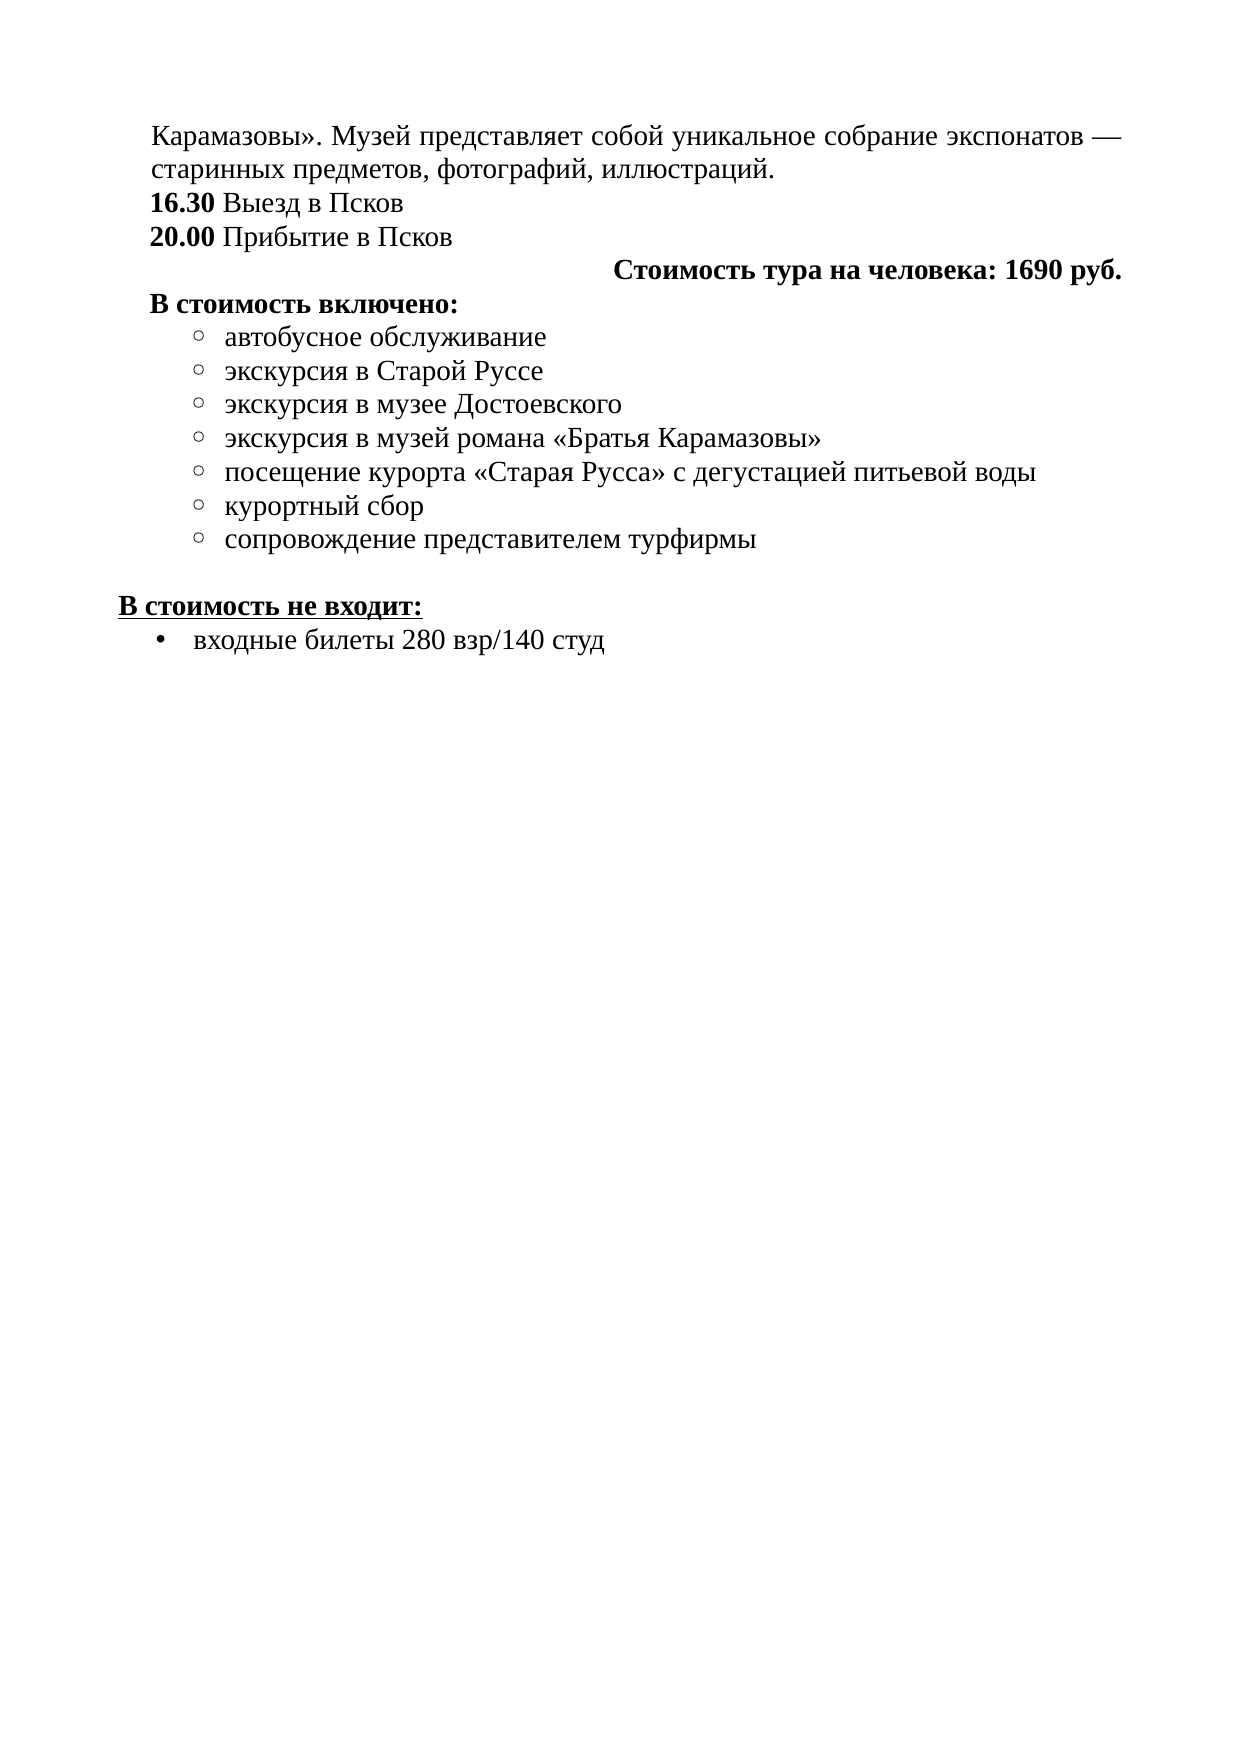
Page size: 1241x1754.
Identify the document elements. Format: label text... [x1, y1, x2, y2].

text 16.30 Выезд в Псков [149, 185, 1122, 219]
list автобусное обслуживание [187, 319, 1122, 353]
text Стоимость тура на человека: 1690 руб. [149, 252, 1122, 286]
list посещение курорта «Старая Русса» с дегустацией питьевой воды [187, 454, 1122, 488]
list экскурсия в музее Достоевского [187, 387, 1122, 420]
list курортный сбор [187, 488, 1122, 521]
text Карамазовы». Музей представляет собой уникальное собрание экспонатов — старинных предметов, фотографий, иллюстраций. [149, 118, 1122, 185]
text В стоимость включено: [149, 286, 1122, 319]
text 20.00 Прибытие в Псков [149, 219, 1122, 252]
list сопровождение представителем турфирмы [187, 521, 1122, 555]
list входные билеты 280 взр/140 студ [156, 622, 1122, 656]
list экскурсия в Старой Руссе [187, 353, 1122, 387]
list экскурсия в музей романа «Братья Карамазовы» [187, 420, 1122, 454]
text В стоимость не входит: [118, 588, 1122, 622]
